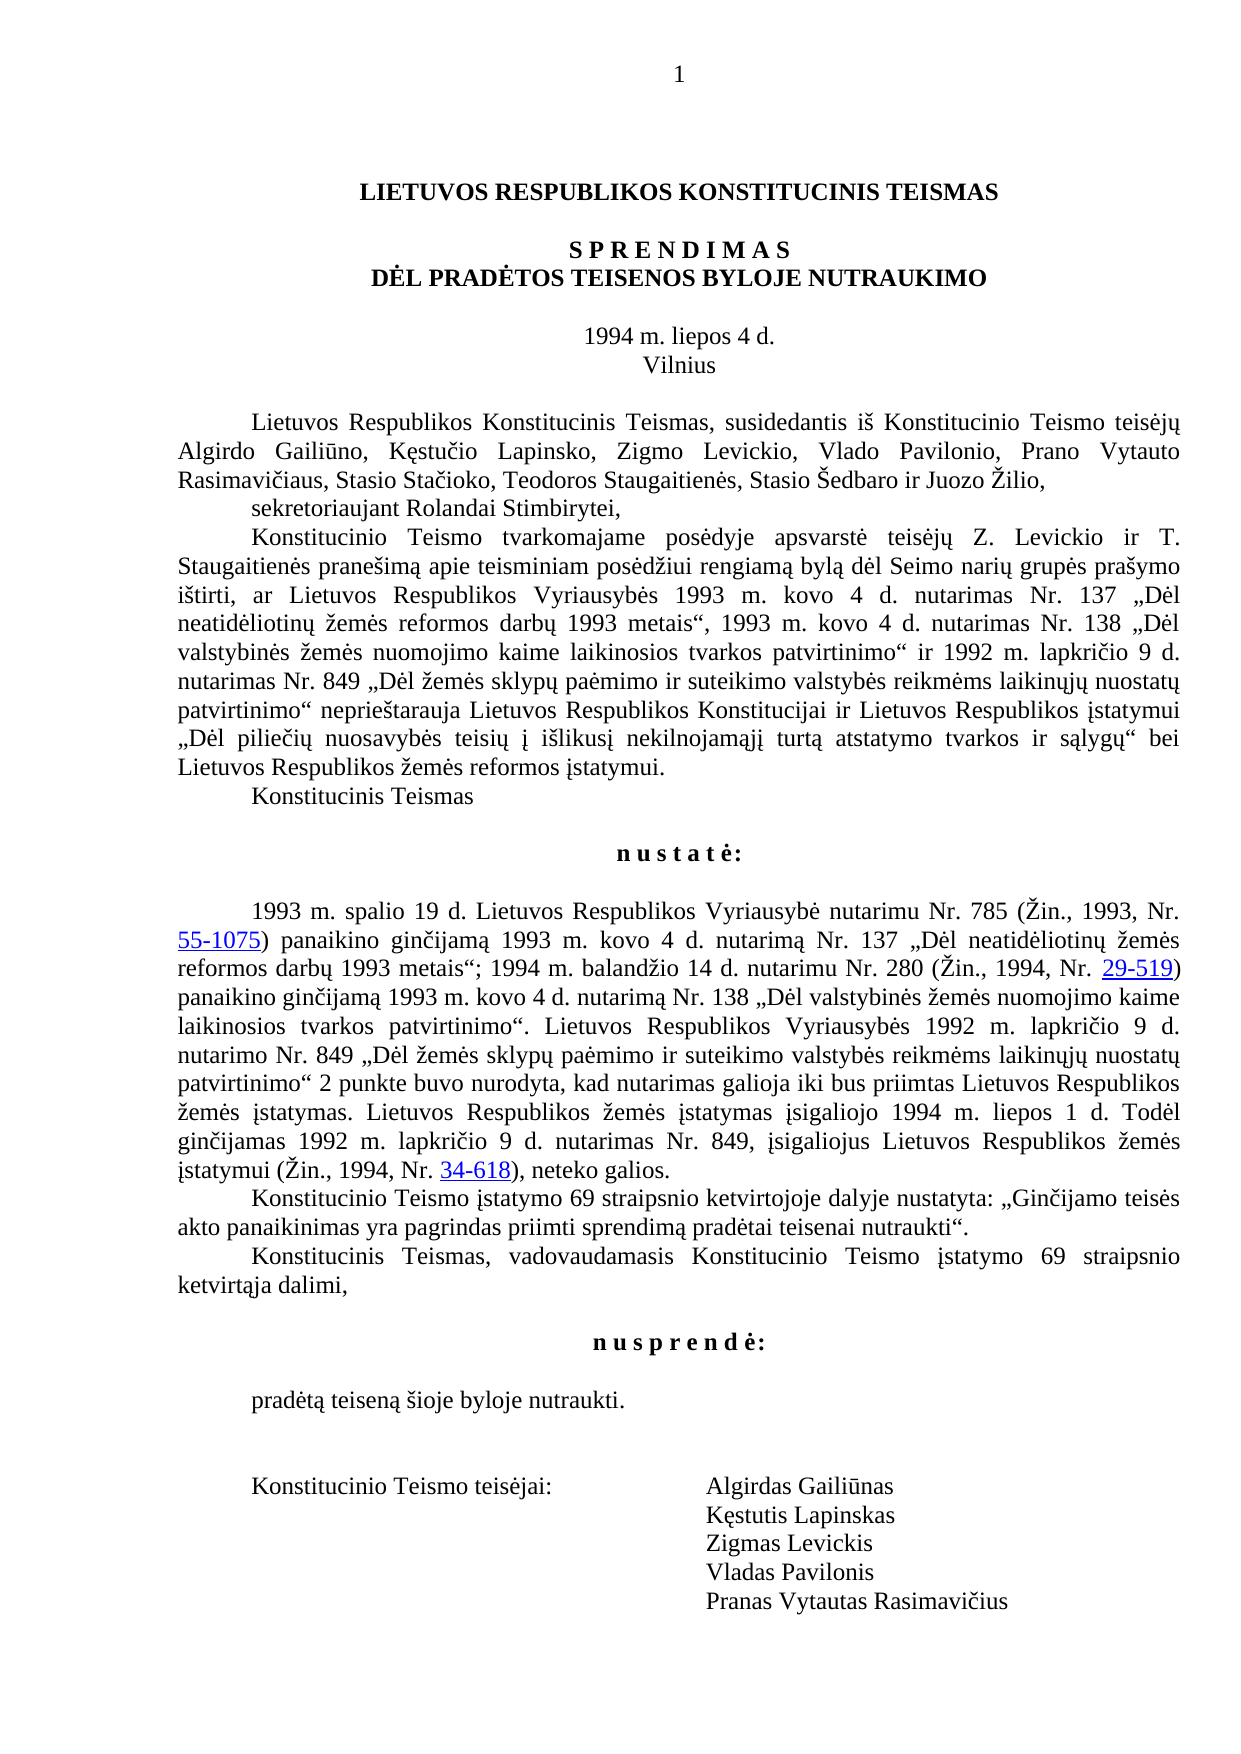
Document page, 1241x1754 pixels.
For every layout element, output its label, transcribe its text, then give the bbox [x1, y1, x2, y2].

text Konstitucinis Teismas, vadovaudamasis Konstitucinio Teismo įstatymo 69 straipsnio ketvirtąja dalimi, [177, 1241, 1181, 1298]
text S P R E N D I M A S [177, 235, 1181, 263]
text nusprendė: [177, 1327, 1181, 1356]
text Lietuvos Respublikos Konstitucinis Teismas, susidedantis iš Konstitucinio Teismo teisėjų Algirdo Gailiūno, Kęstučio Lapinsko, Zigmo Levickio, Vlado Pavilonio, Prano Vytauto Rasimavičiaus, Stasio Stačioko, Teodoros Staugaitienės, Stasio Šedbaro ir Juozo Žilio, [177, 407, 1181, 493]
text LIETUVOS RESPUBLIKOS KONSTITUCINIS TEISMAS [177, 177, 1181, 206]
text Zigmas Levickis [177, 1528, 1181, 1557]
text Pranas Vytautas Rasimavičius [177, 1586, 1181, 1615]
text nustatė: [177, 838, 1181, 867]
text Kęstutis Lapinskas [177, 1500, 1181, 1528]
text 1993 m. spalio 19 d. Lietuvos Respublikos Vyriausybė nutarimu Nr. 785 (Žin., 1993, Nr. 55-1075) panaikino ginčijamą 1993 m. kovo 4 d. nutarimą Nr. 137 „Dėl neatidėliotinų žemės reformos darbų 1993 metais“; 1994 m. balandžio 14 d. nutarimu Nr. 280 (Žin., 1994, Nr. 29-519) panaikino ginčijamą 1993 m. kovo 4 d. nutarimą Nr. 138 „Dėl valstybinės žemės nuomojimo kaime laikinosios tvarkos patvirtinimo“. Lietuvos Respublikos Vyriausybės 1992 m. lapkričio 9 d. nutarimo Nr. 849 „Dėl žemės sklypų paėmimo ir suteikimo valstybės reikmėms laikinųjų nuostatų patvirtinimo“ 2 punkte buvo nurodyta, kad nutarimas galioja iki bus priimtas Lietuvos Respublikos žemės įstatymas. Lietuvos Respublikos žemės įstatymas įsigaliojo 1994 m. liepos 1 d. Todėl ginčijamas 1992 m. lapkričio 9 d. nutarimas Nr. 849, įsigaliojus Lietuvos Respublikos žemės įstatymui (Žin., 1994, Nr. 34-618), neteko galios. [177, 896, 1181, 1183]
text Konstitucinio Teismo įstatymo 69 straipsnio ketvirtojoje dalyje nustatyta: „Ginčijamo teisės akto panaikinimas yra pagrindas priimti sprendimą pradėtai teisenai nutraukti“. [177, 1183, 1181, 1241]
text sekretoriaujant Rolandai Stimbirytei, [177, 493, 1181, 522]
text Konstitucinio Teismo tvarkomajame posėdyje apsvarstė teisėjų Z. Levickio ir T. Staugaitienės pranešimą apie teisminiam posėdžiui rengiamą bylą dėl Seimo narių grupės prašymo ištirti, ar Lietuvos Respublikos Vyriausybės 1993 m. kovo 4 d. nutarimas Nr. 137 „Dėl neatidėliotinų žemės reformos darbų 1993 metais“, 1993 m. kovo 4 d. nutarimas Nr. 138 „Dėl valstybinės žemės nuomojimo kaime laikinosios tvarkos patvirtinimo“ ir 1992 m. lapkričio 9 d. nutarimas Nr. 849 „Dėl žemės sklypų paėmimo ir suteikimo valstybės reikmėms laikinųjų nuostatų patvirtinimo“ neprieštarauja Lietuvos Respublikos Konstitucijai ir Lietuvos Respublikos įstatymui „Dėl piliečių nuosavybės teisių į išlikusį nekilnojamąjį turtą atstatymo tvarkos ir sąlygų“ bei Lietuvos Respublikos žemės reformos įstatymui. [177, 522, 1181, 781]
text Konstitucinis Teismas [177, 781, 1181, 810]
text pradėtą teiseną šioje byloje nutraukti. [177, 1385, 1181, 1413]
text Vladas Pavilonis [177, 1557, 1181, 1586]
text 1994 m. liepos 4 d. [177, 321, 1181, 350]
text Konstitucinio Teismo teisėjai: Algirdas Gailiūnas [177, 1471, 1181, 1500]
text Vilnius [177, 350, 1181, 378]
text DĖL PRADĖTOS TEISENOS BYLOJE NUTRAUKIMO [177, 263, 1181, 292]
